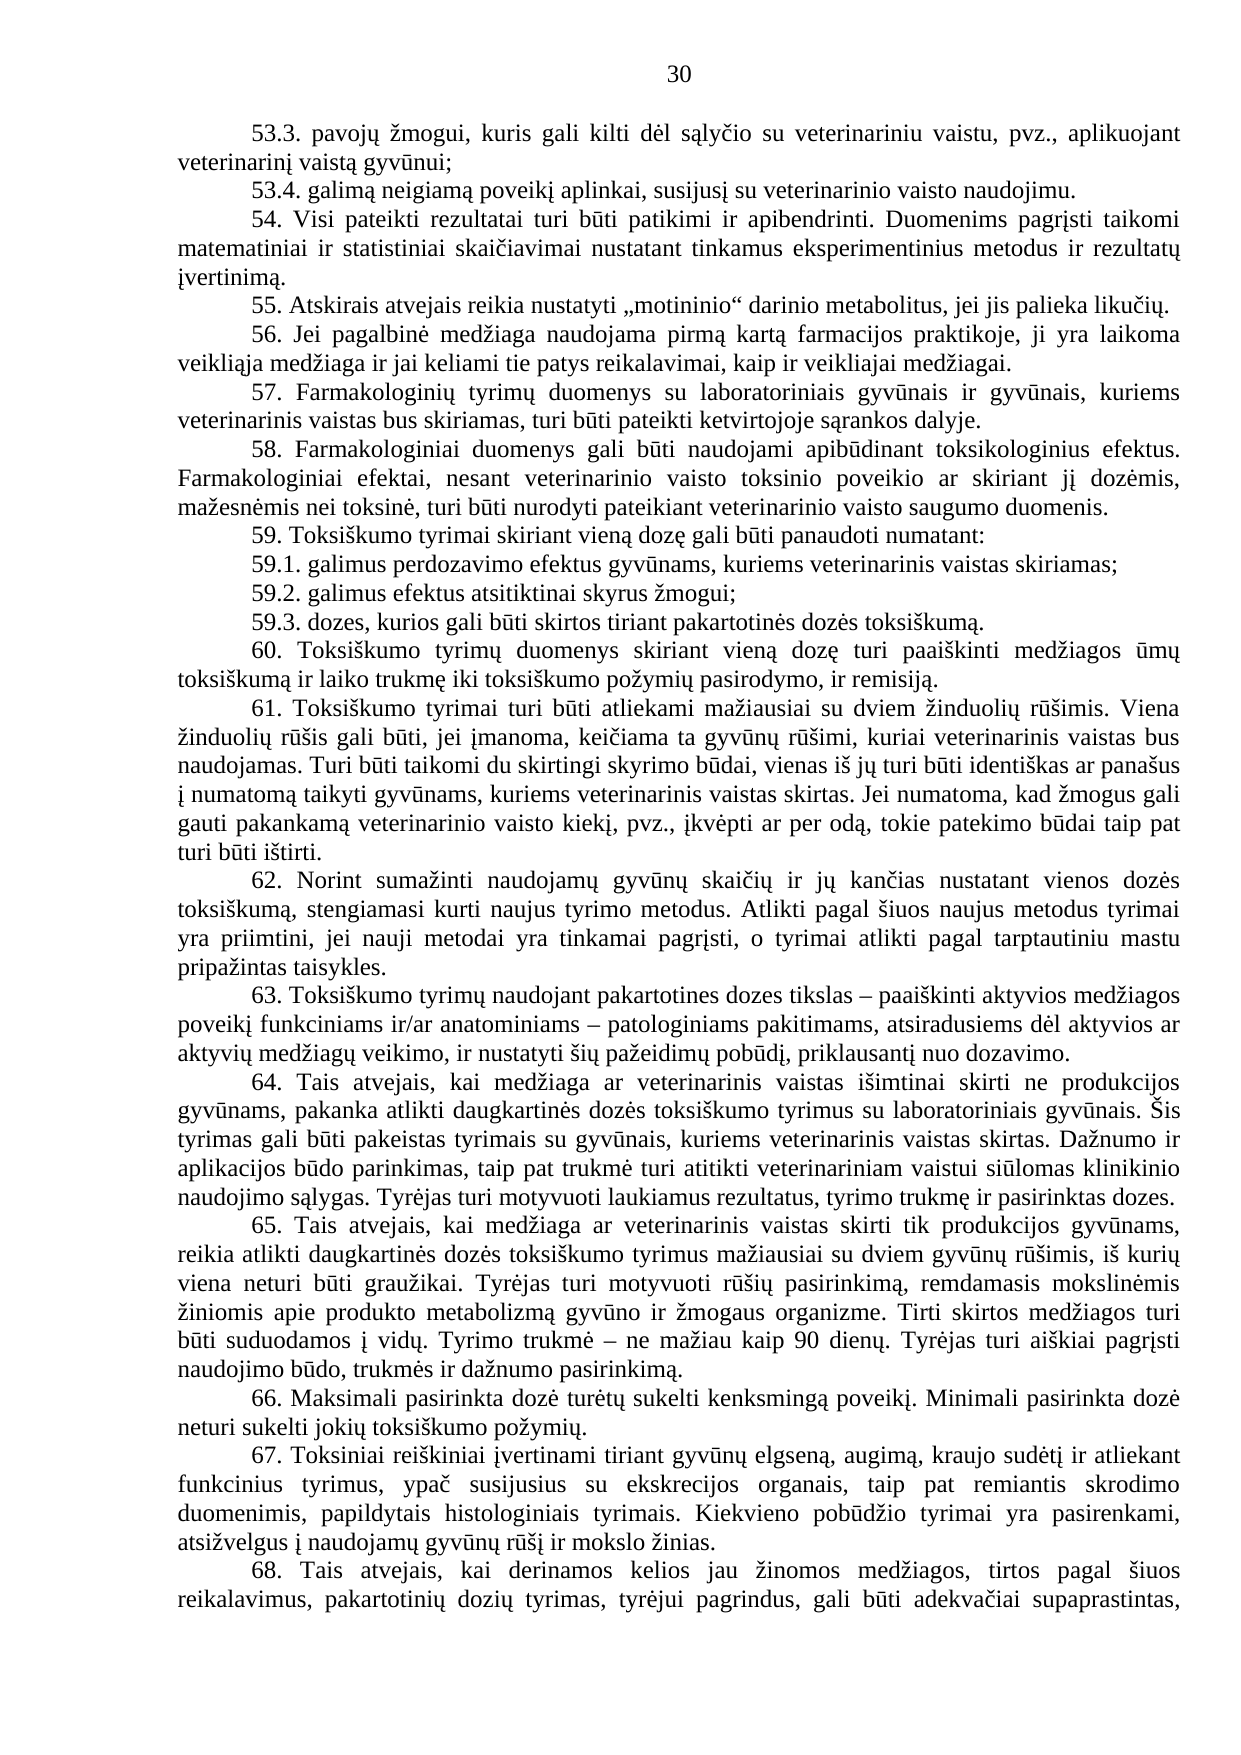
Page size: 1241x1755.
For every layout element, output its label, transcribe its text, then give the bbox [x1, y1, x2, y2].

text 62. Norint sumažinti naudojamų gyvūnų skaičių ir jų kančias nustatant vienos dozės toksiškumą, stengiamasi kurti naujus tyrimo metodus. Atlikti pagal šiuos naujus metodus tyrimai yra priimtini, jei nauji metodai yra tinkamai pagrįsti, o tyrimai atlikti pagal tarptautiniu mastu pripažintas taisykles. [177, 866, 1181, 981]
text 56. Jei pagalbinė medžiaga naudojama pirmą kartą farmacijos praktikoje, ji yra laikoma veikliąja medžiaga ir jai keliami tie patys reikalavimai, kaip ir veikliajai medžiagai. [177, 319, 1181, 377]
text 58. Farmakologiniai duomenys gali būti naudojami apibūdinant toksikologinius efektus. Farmakologiniai efektai, nesant veterinarinio vaisto toksinio poveikio ar skiriant jį dozėmis, mažesnėmis nei toksinė, turi būti nurodyti pateikiant veterinarinio vaisto saugumo duomenis. [177, 434, 1181, 521]
text 67. Toksiniai reiškiniai įvertinami tiriant gyvūnų elgseną, augimą, kraujo sudėtį ir atliekant funkcinius tyrimus, ypač susijusius su ekskrecijos organais, taip pat remiantis skrodimo duomenimis, papildytais histologiniais tyrimais. Kiekvieno pobūdžio tyrimai yra pasirenkami, atsižvelgus į naudojamų gyvūnų rūšį ir mokslo žinias. [177, 1441, 1181, 1556]
text 54. Visi pateikti rezultatai turi būti patikimi ir apibendrinti. Duomenims pagrįsti taikomi matematiniai ir statistiniai skaičiavimai nustatant tinkamus eksperimentinius metodus ir rezultatų įvertinimą. [177, 204, 1181, 291]
text 61. Toksiškumo tyrimai turi būti atliekami mažiausiai su dviem žinduolių rūšimis. Viena žinduolių rūšis gali būti, jei įmanoma, keičiama ta gyvūnų rūšimi, kuriai veterinarinis vaistas bus naudojamas. Turi būti taikomi du skirtingi skyrimo būdai, vienas iš jų turi būti identiškas ar panašus į numatomą taikyti gyvūnams, kuriems veterinarinis vaistas skirtas. Jei numatoma, kad žmogus gali gauti pakankamą veterinarinio vaisto kiekį, pvz., įkvėpti ar per odą, tokie patekimo būdai taip pat turi būti ištirti. [177, 693, 1181, 866]
text 60. Toksiškumo tyrimų duomenys skiriant vieną dozę turi paaiškinti medžiagos ūmų toksiškumą ir laiko trukmę iki toksiškumo požymių pasirodymo, ir remisiją. [177, 636, 1181, 693]
text 57. Farmakologinių tyrimų duomenys su laboratoriniais gyvūnais ir gyvūnais, kuriems veterinarinis vaistas bus skiriamas, turi būti pateikti ketvirtojoje sąrankos dalyje. [177, 377, 1181, 434]
text 59. Toksiškumo tyrimai skiriant vieną dozę gali būti panaudoti numatant: [177, 521, 1181, 549]
text 64. Tais atvejais, kai medžiaga ar veterinarinis vaistas išimtinai skirti ne produkcijos gyvūnams, pakanka atlikti daugkartinės dozės toksiškumo tyrimus su laboratoriniais gyvūnais. Šis tyrimas gali būti pakeistas tyrimais su gyvūnais, kuriems veterinarinis vaistas skirtas. Dažnumo ir aplikacijos būdo parinkimas, taip pat trukmė turi atitikti veterinariniam vaistui siūlomas klinikinio naudojimo sąlygas. Tyrėjas turi motyvuoti laukiamus rezultatus, tyrimo trukmę ir pasirinktas dozes. [177, 1067, 1181, 1211]
text 55. Atskirais atvejais reikia nustatyti „motininio“ darinio metabolitus, jei jis palieka likučių. [177, 291, 1181, 319]
text 59.2. galimus efektus atsitiktinai skyrus žmogui; [177, 578, 1181, 607]
text 59.1. galimus perdozavimo efektus gyvūnams, kuriems veterinarinis vaistas skiriamas; [177, 549, 1181, 578]
text 59.3. dozes, kurios gali būti skirtos tiriant pakartotinės dozės toksiškumą. [177, 607, 1181, 636]
text 66. Maksimali pasirinkta dozė turėtų sukelti kenksmingą poveikį. Minimali pasirinkta dozė neturi sukelti jokių toksiškumo požymių. [177, 1383, 1181, 1441]
text 68. Tais atvejais, kai derinamos kelios jau žinomos medžiagos, tirtos pagal šiuos reikalavimus, pakartotinių dozių tyrimas, tyrėjui pagrindus, gali būti adekvačiai supaprastintas, [177, 1556, 1181, 1613]
text 53.3. pavojų žmogui, kuris gali kilti dėl sąlyčio su veterinariniu vaistu, pvz., aplikuojant veterinarinį vaistą gyvūnui; [177, 118, 1181, 176]
text 65. Tais atvejais, kai medžiaga ar veterinarinis vaistas skirti tik produkcijos gyvūnams, reikia atlikti daugkartinės dozės toksiškumo tyrimus mažiausiai su dviem gyvūnų rūšimis, iš kurių viena neturi būti graužikai. Tyrėjas turi motyvuoti rūšių pasirinkimą, remdamasis mokslinėmis žiniomis apie produkto metabolizmą gyvūno ir žmogaus organizme. Tirti skirtos medžiagos turi būti suduodamos į vidų. Tyrimo trukmė – ne mažiau kaip 90 dienų. Tyrėjas turi aiškiai pagrįsti naudojimo būdo, trukmės ir dažnumo pasirinkimą. [177, 1211, 1181, 1383]
text 53.4. galimą neigiamą poveikį aplinkai, susijusį su veterinarinio vaisto naudojimu. [177, 176, 1181, 204]
text 63. Toksiškumo tyrimų naudojant pakartotines dozes tikslas – paaiškinti aktyvios medžiagos poveikį funkciniams ir/ar anatominiams – patologiniams pakitimams, atsiradusiems dėl aktyvios ar aktyvių medžiagų veikimo, ir nustatyti šių pažeidimų pobūdį, priklausantį nuo dozavimo. [177, 981, 1181, 1067]
